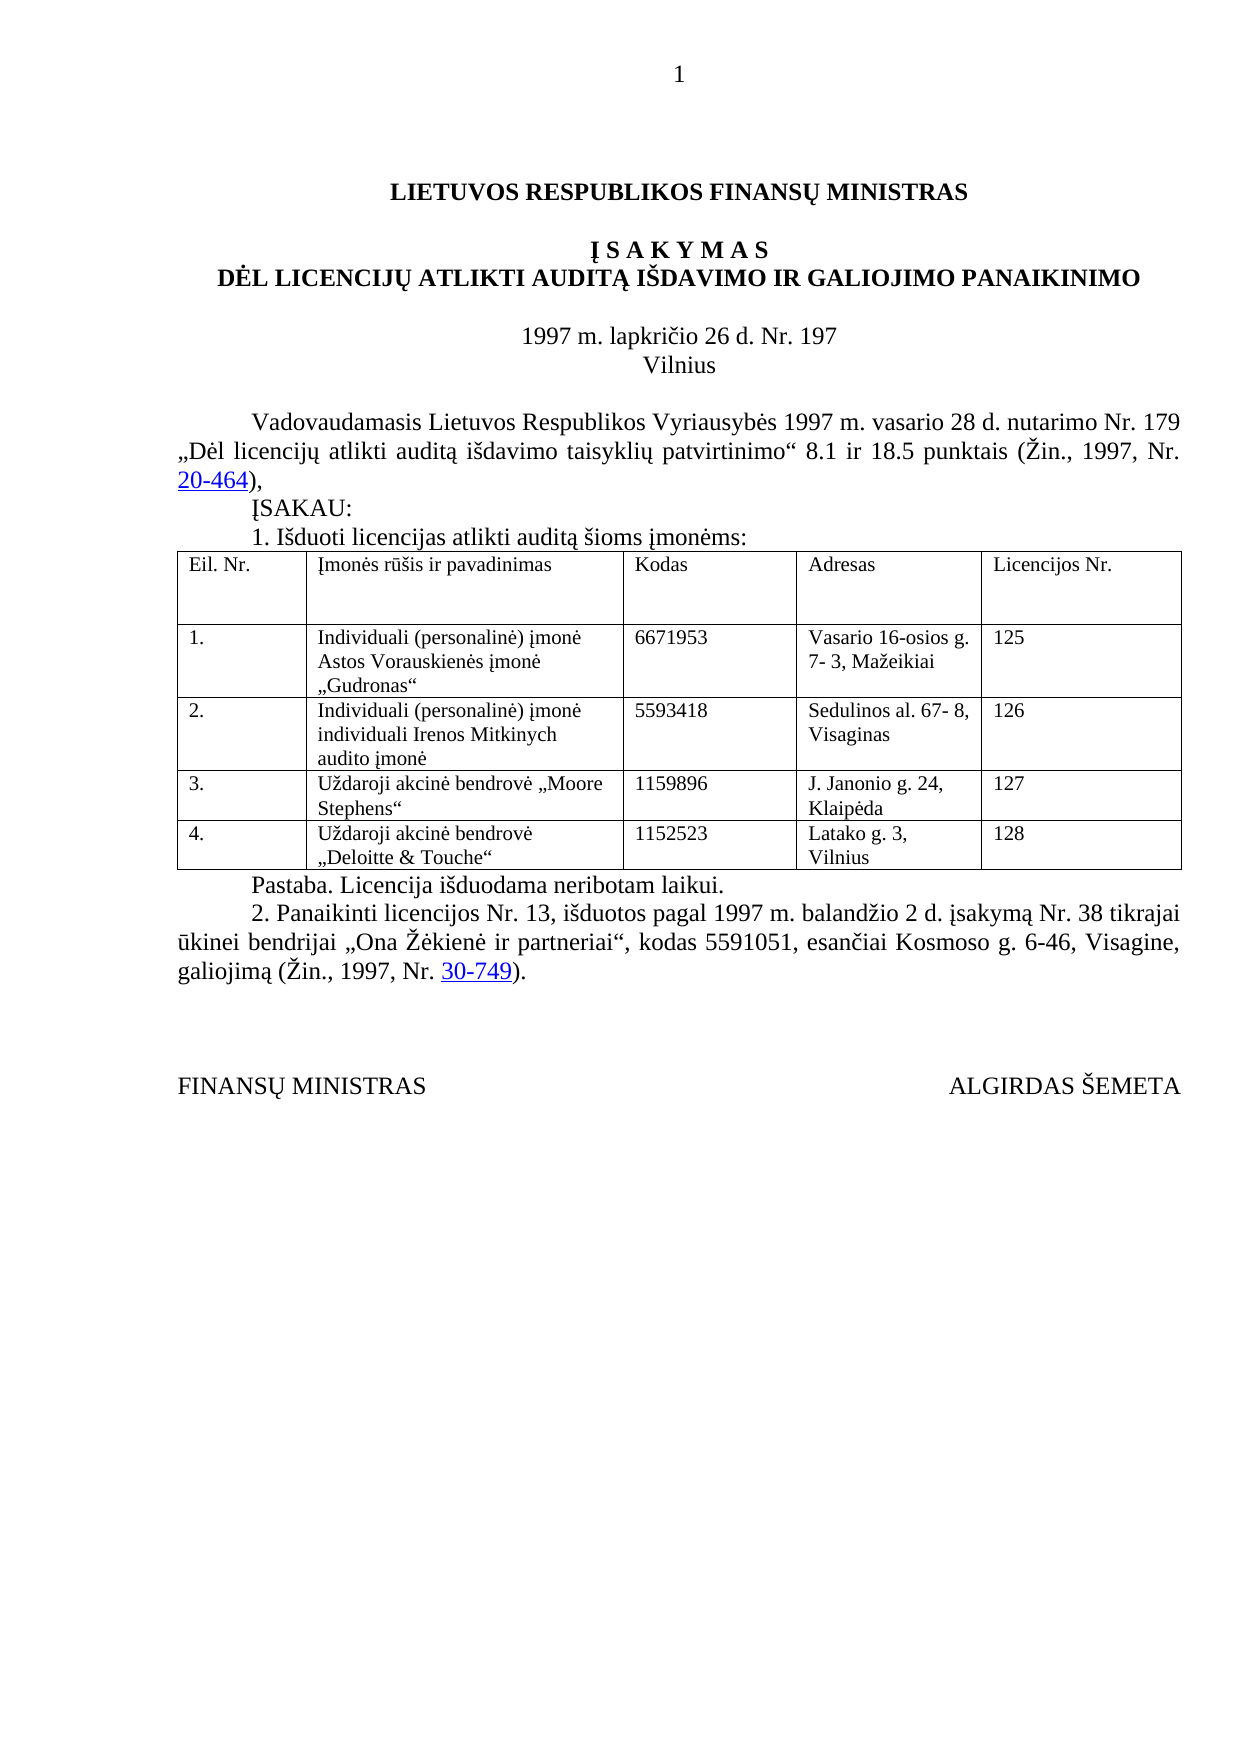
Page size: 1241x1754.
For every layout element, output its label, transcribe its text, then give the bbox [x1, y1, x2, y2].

text DĖL LICENCIJŲ ATLIKTI AUDITĄ IŠDAVIMO IR GALIOJIMO PANAIKINIMO [177, 263, 1181, 292]
table_header Eil. Nr. [178, 552, 306, 624]
table_cell 5593418 [624, 698, 796, 770]
table_cell 3. [178, 771, 306, 819]
table_cell 1152523 [624, 821, 796, 869]
table_cell Vasario 16-osios g. 7- 3, Mažeikiai [797, 625, 981, 697]
table_cell 6671953 [624, 625, 796, 697]
table_cell Uždaroji akcinė bendrovė „Deloitte & Touche“ [307, 821, 623, 869]
table_cell 1159896 [624, 771, 796, 819]
table_cell 126 [982, 698, 1181, 770]
table_header Adresas [797, 552, 981, 624]
table_header Kodas [624, 552, 796, 624]
text Pastaba. Licencija išduodama neribotam laikui. [177, 870, 1181, 898]
text Vilnius [177, 350, 1181, 378]
text 1997 m. lapkričio 26 d. Nr. 197 [177, 321, 1181, 350]
text Vadovaudamasis Lietuvos Respublikos Vyriausybės 1997 m. vasario 28 d. nutarimo Nr. 179 „Dėl licencijų atlikti auditą išdavimo taisyklių patvirtinimo“ 8.1 ir 18.5 punktais (Žin., 1997, Nr. 20-464), [177, 407, 1181, 493]
text LIETUVOS RESPUBLIKOS FINANSŲ MINISTRAS [177, 177, 1181, 206]
table_cell 4. [178, 821, 306, 869]
table_cell 127 [982, 771, 1181, 819]
text Į S A K Y M A S [177, 235, 1181, 263]
table_cell J. Janonio g. 24, Klaipėda [797, 771, 981, 819]
table_cell Individuali (personalinė) įmonė individuali Irenos Mitkinych audito įmonė [307, 698, 623, 770]
table_header Įmonės rūšis ir pavadinimas [307, 552, 623, 624]
table_cell 128 [982, 821, 1181, 869]
text ĮSAKAU: [177, 493, 1181, 522]
text 1. Išduoti licencijas atlikti auditą šioms įmonėms: [177, 522, 1181, 551]
table_cell Uždaroji akcinė bendrovė „Moore Stephens“ [307, 771, 623, 819]
table_cell Sedulinos al. 67- 8, Visaginas [797, 698, 981, 770]
text Finansų ministras Algirdas Šemeta [177, 1071, 1181, 1100]
table_cell 125 [982, 625, 1181, 697]
table_cell 2. [178, 698, 306, 770]
table_cell Latako g. 3, Vilnius [797, 821, 981, 869]
table_cell Individuali (personalinė) įmonė Astos Vorauskienės įmonė „Gudronas“ [307, 625, 623, 697]
table_cell 1. [178, 625, 306, 697]
table_header Licencijos Nr. [982, 552, 1181, 624]
text 2. Panaikinti licencijos Nr. 13, išduotos pagal 1997 m. balandžio 2 d. įsakymą Nr. 38 tikrajai ūkinei bendrijai „Ona Žėkienė ir partneriai“, kodas 5591051, esančiai Kosmoso g. 6-46, Visagine, galiojimą (Žin., 1997, Nr. 30-749). [177, 898, 1181, 985]
